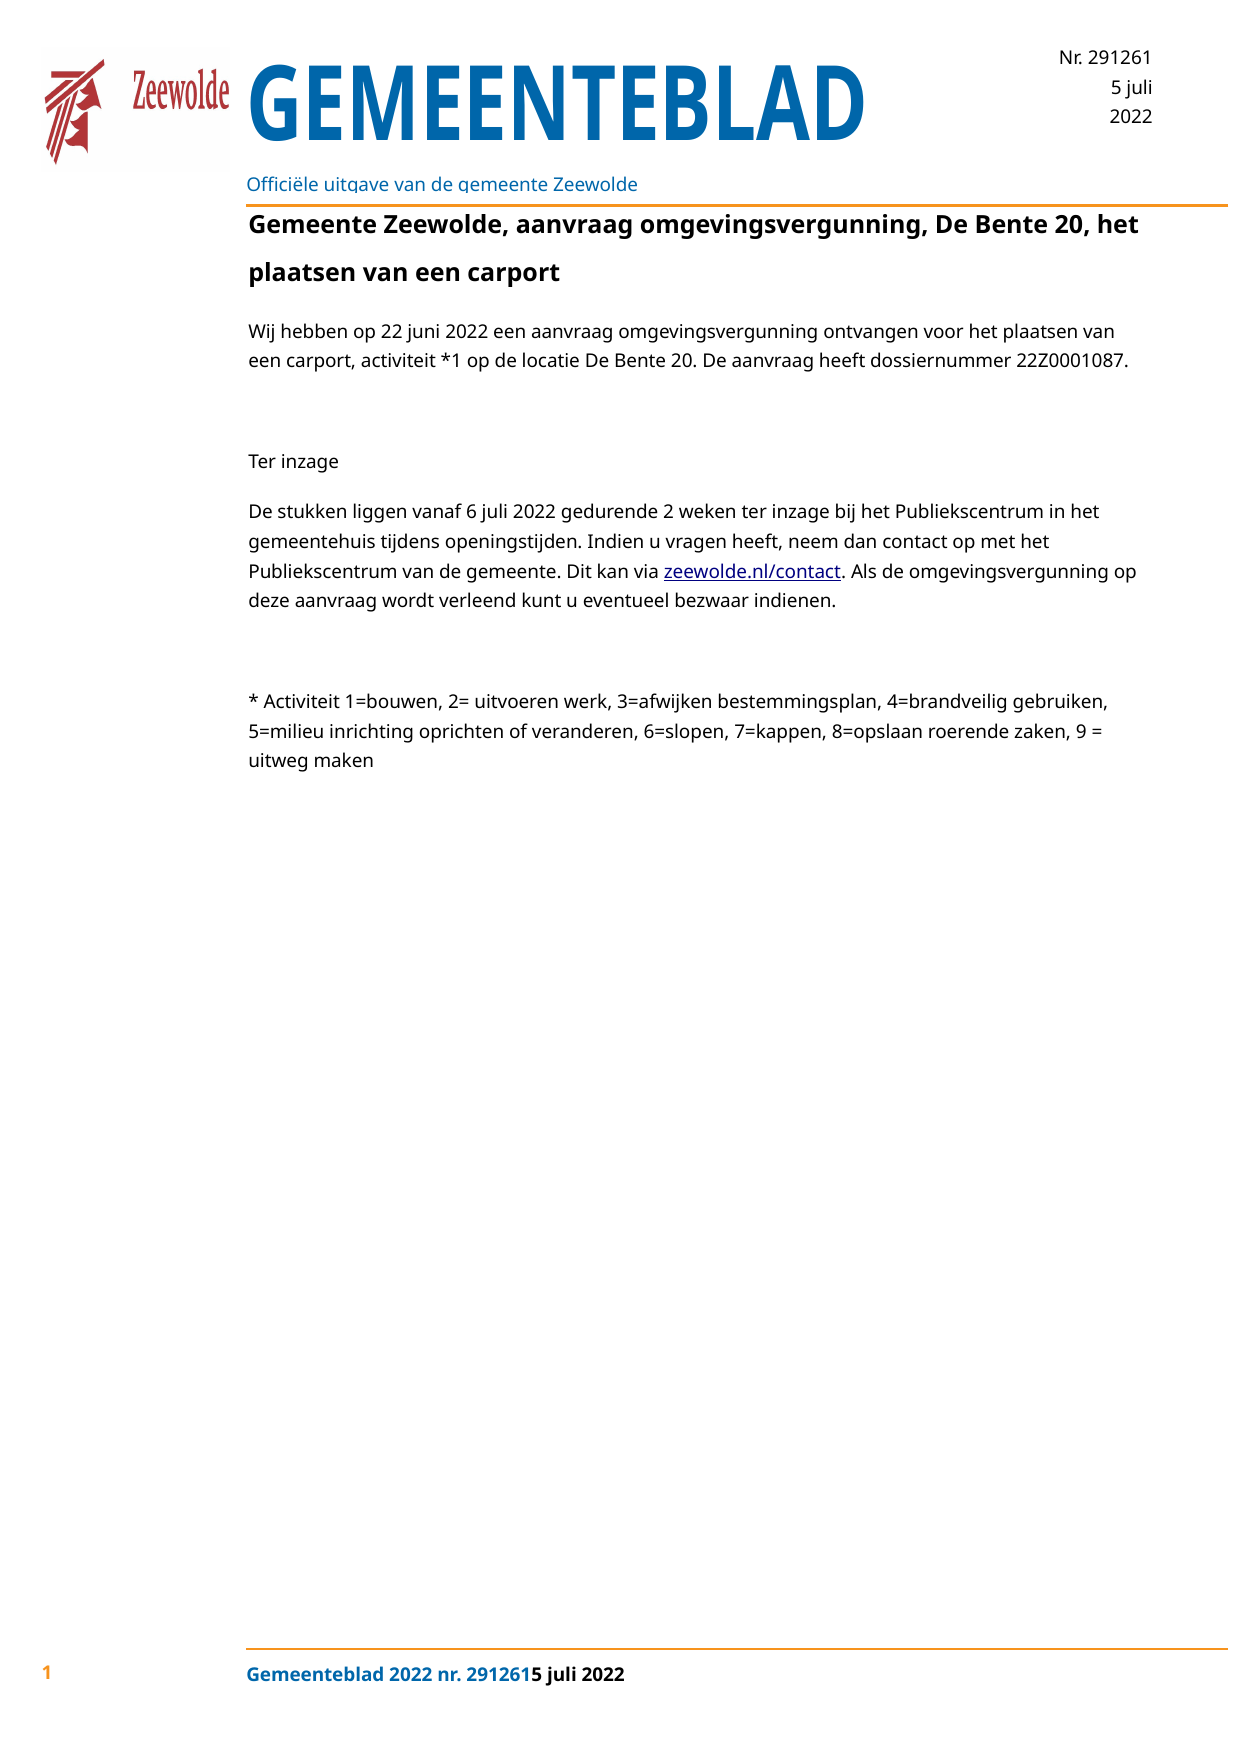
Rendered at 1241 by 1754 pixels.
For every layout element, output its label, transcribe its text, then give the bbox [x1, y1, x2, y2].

text Ter inzage [248, 448, 1152, 474]
text De stukken liggen vanaf 6 juli 2022 gedurende 2 weken ter inzage bij het Publiekscentrum in het gemeentehuis tijdens openingstijden. Indien u vragen heeft, neem dan contact op met het Publiekscentrum van de gemeente. Dit kan via zeewolde.nl/contact. Als de omgevingsvergunning op deze aanvraag wordt verleend kunt u eventueel bezwaar indienen. [248, 499, 1152, 613]
text Wij hebben op 22 juni 2022 een aanvraag omgevingsvergunning ontvangen voor het plaatsen van een carport, activiteit *1 op de locatie De Bente 20. De aanvraag heeft dossiernummer 22Z0001087. [248, 318, 1152, 373]
picture [41, 47, 231, 172]
text * Activiteit 1=bouwen, 2= uitvoeren werk, 3=afwijken bestemmingsplan, 4=brandveilig gebruiken, 5=milieu inrichting oprichten of veranderen, 6=slopen, 7=kappen, 8=opslaan roerende zaken, 9 = uitweg maken [248, 688, 1152, 773]
text Gemeente Zeewolde, aanvraag omgevingsvergunning, De Bente 20, het plaatsen van een carport [248, 207, 1152, 288]
